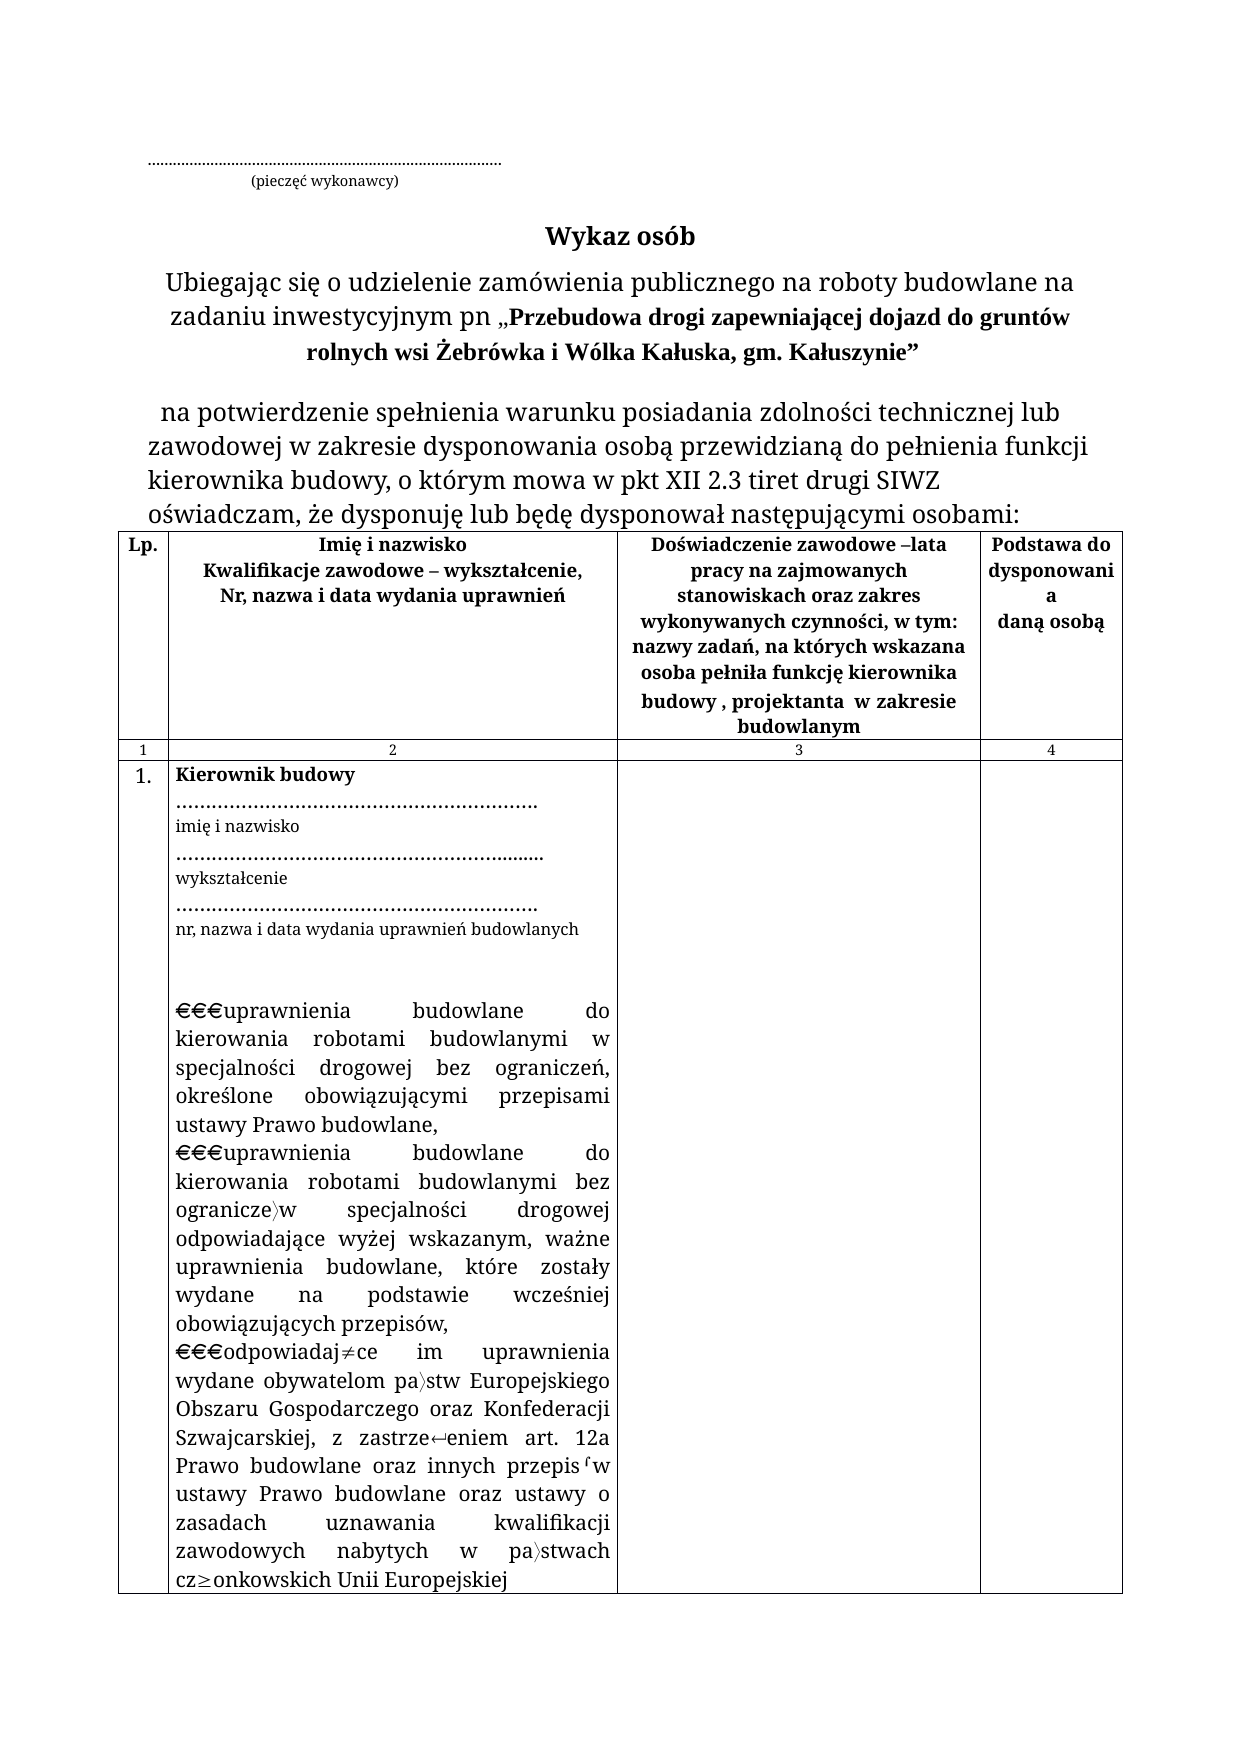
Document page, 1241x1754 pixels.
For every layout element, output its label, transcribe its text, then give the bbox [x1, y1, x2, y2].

table_header Lp. [119, 532, 168, 739]
table_cell 1 [119, 740, 168, 760]
table_cell [618, 761, 980, 1593]
text Wykaz osób [148, 218, 1093, 252]
text (pieczęć wykonawcy) [148, 170, 1093, 190]
table_cell 4 [981, 740, 1122, 760]
text Ubiegając się o udzielenie zamówienia publicznego na roboty budowlane na zadaniu inwestycyjnym pn „Przebudowa drogi zapewniającej dojazd do gruntów rolnych wsi Żebrówka i Wólka Kałuska, gm. Kałuszynie” [148, 265, 1093, 366]
table_header Imię i nazwisko Kwalifikacje zawodowe – wykształcenie, Nr, nazwa i data wydania uprawnień [169, 532, 617, 739]
table_cell 1. [119, 761, 168, 1593]
table_cell Kierownik budowy ……………………………………………………. imię i nazwisko ………………………………………………......... wykształcenie ……………………………………………………. nr, nazwa i data wydania uprawnień budowlanych uprawnienia budowlane do kierowania robotami budowlanymi w specjalności drogowej bez ograniczeń, określone obowiązującymi przepisami ustawy Prawo budowlane, uprawnienia budowlane do kierowania robotami budowlanymi bez ograniczew specjalności drogowej odpowiadające wyżej wskazanym, ważne uprawnienia budowlane, które zostały wydane na podstawie wcześniej obowiązujących przepisów, odpowiadajce im uprawnienia wydane obywatelom pastw Europejskiego Obszaru Gospodarczego oraz Konfederacji Szwajcarskiej, z zastrzeeniem art. 12a Prawo budowlane oraz innych przepisw ustawy Prawo budowlane oraz ustawy o zasadach uznawania kwalifikacji zawodowych nabytych w pastwach czonkowskich Unii Europejskiej [169, 761, 617, 1593]
table_cell 3 [618, 740, 980, 760]
text na potwierdzenie spełnienia warunku posiadania zdolności technicznej lub zawodowej w zakresie dysponowania osobą przewidzianą do pełnienia funkcji kierownika budowy, o którym mowa w pkt XII 2.3 tiret drugi SIWZ oświadczam, że dysponuję lub będę dysponował następującymi osobami: [148, 394, 1093, 531]
table_header Doświadczenie zawodowe –lata pracy na zajmowanych stanowiskach oraz zakres wykonywanych czynności, w tym: nazwy zadań, na których wskazana osoba pełniła funkcję kierownika budowy , projektanta w zakresie budowlanym [618, 532, 980, 739]
table_header Podstawa do dysponowania daną osobą [981, 532, 1122, 739]
table_cell [981, 761, 1122, 1593]
table_cell 2 [169, 740, 617, 760]
